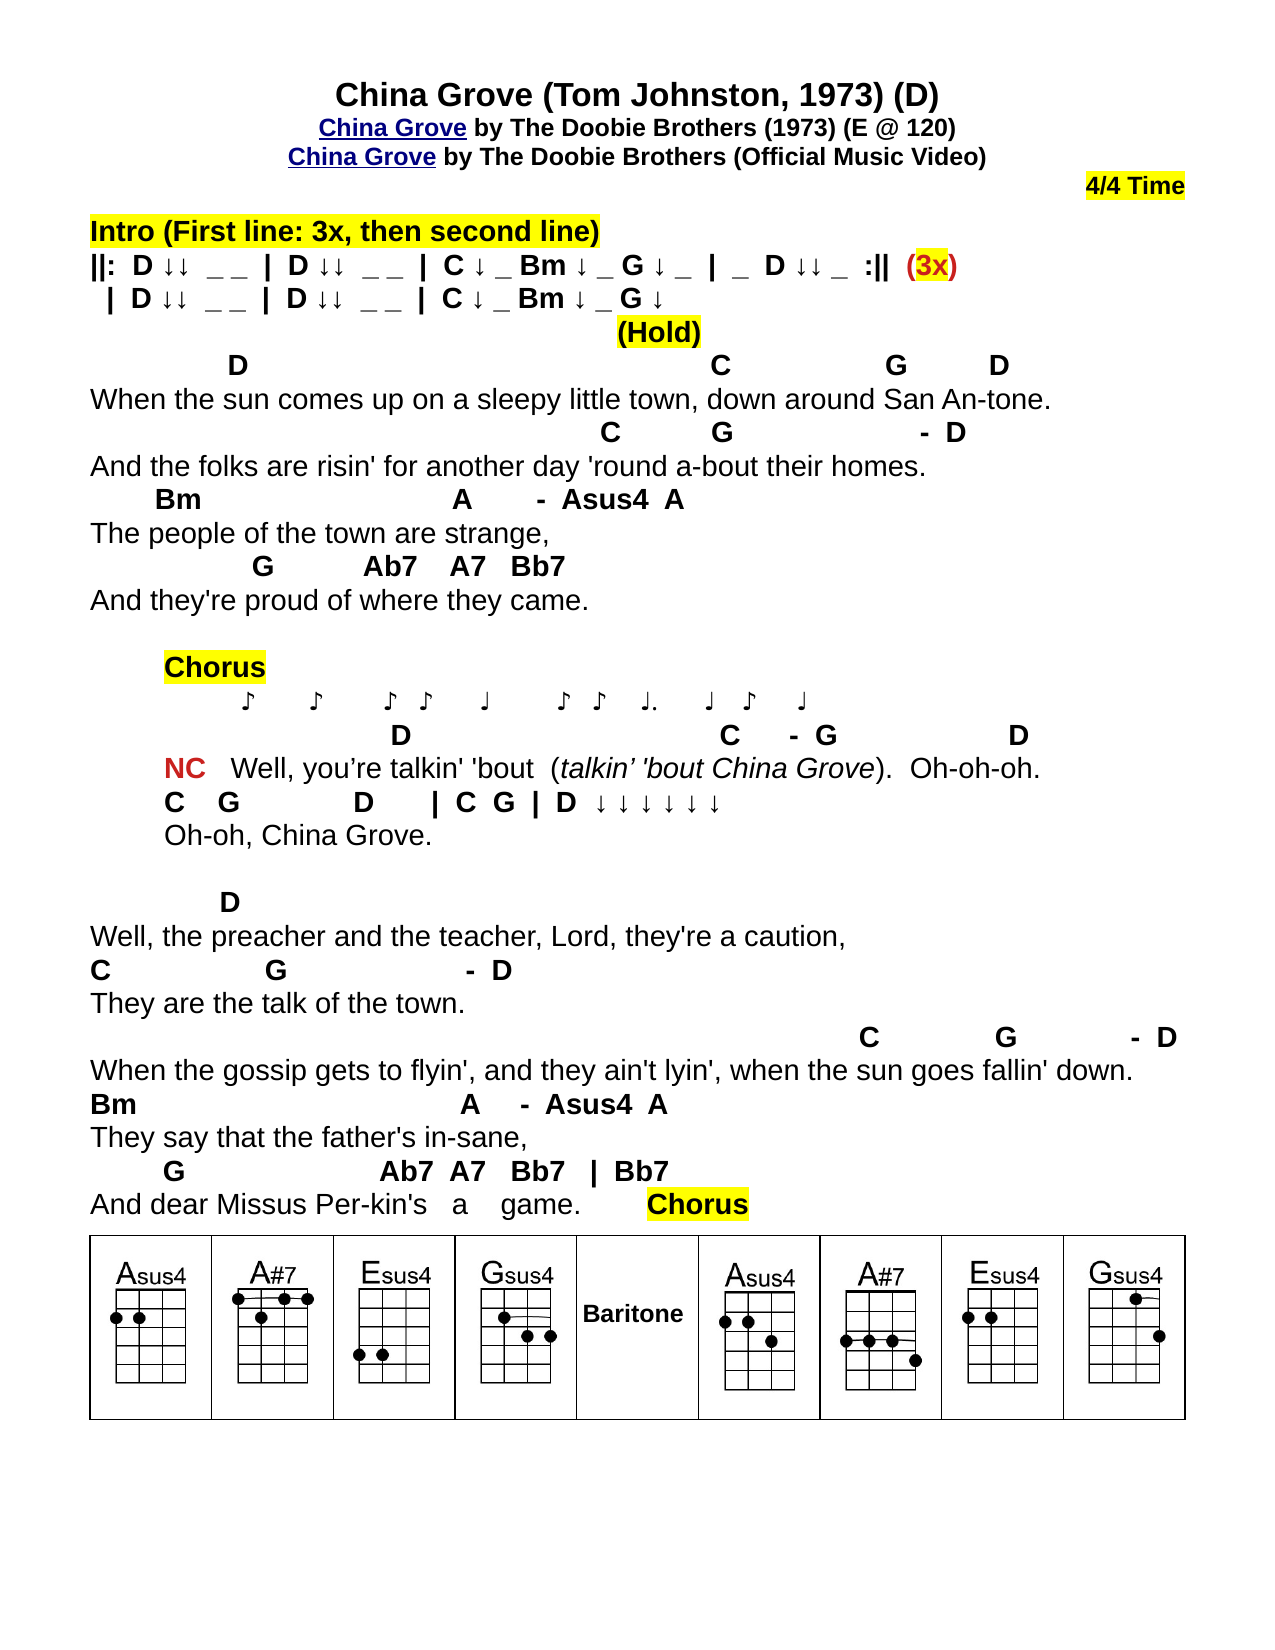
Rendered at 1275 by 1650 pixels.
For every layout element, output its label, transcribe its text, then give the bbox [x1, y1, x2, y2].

picture [97, 1242, 204, 1401]
table_header [212, 1236, 333, 1419]
text When the gossip gets to flyin', and they ain't lyin', when the sun goes fallin' down. [90, 1053, 1185, 1087]
picture [340, 1242, 448, 1401]
text C G - D [90, 952, 1185, 986]
text They say that the father's in-sane, [90, 1120, 1185, 1154]
picture [949, 1242, 1056, 1401]
table_header Baritone [577, 1236, 698, 1419]
table_header [1064, 1236, 1184, 1419]
text Well, the preacher and the teacher, Lord, they're a caution, [90, 919, 1185, 952]
text Oh-oh, China Grove. [164, 818, 1185, 852]
text C G - D [90, 1019, 1185, 1053]
picture [462, 1242, 569, 1401]
text Chorus [164, 650, 1185, 684]
picture [827, 1242, 934, 1409]
text China Grove (Tom Johnston, 1973) (D) [90, 75, 1185, 113]
text And dear Missus Per-kin's a game. Chorus [90, 1187, 1185, 1221]
text Intro (First line: 3x, then second line) [90, 214, 1185, 248]
text They are the talk of the town. [90, 986, 1185, 1019]
table_header [699, 1236, 819, 1419]
text ||: D ↓↓ _ _ | D ↓↓ _ _ | C ↓ _ Bm ↓ _ G ↓ _ | _ D ↓↓ _ :|| (3x) [90, 248, 1185, 281]
text The people of the town are strange, [90, 516, 1185, 549]
text C G - D [90, 415, 1185, 449]
text China Grove by The Doobie Brothers (1973) (E @ 120) [90, 113, 1185, 142]
table_header [91, 1236, 211, 1419]
text D C G D [90, 348, 1185, 382]
text NC Well, you’re talkin' 'bout (talkin’ 'bout China Grove). Oh-oh-oh. [164, 751, 1185, 785]
text When the sun comes up on a sleepy little town, down around San An-tone. [90, 382, 1185, 415]
picture [1070, 1242, 1178, 1401]
text China Grove by The Doobie Brothers (Official Music Video) [90, 142, 1185, 171]
text 4/4 Time [90, 171, 1185, 200]
text (Hold) [90, 315, 1185, 348]
text Bm A - Asus4 A [90, 1087, 1185, 1120]
text And the folks are risin' for another day 'round a-bout their homes. [90, 449, 1185, 482]
text And they're proud of where they came. [90, 583, 1185, 617]
text Bm A - Asus4 A [90, 482, 1185, 516]
text G Ab7 A7 Bb7 [90, 549, 1185, 583]
text G Ab7 A7 Bb7 | Bb7 [90, 1154, 1185, 1187]
picture [219, 1242, 326, 1401]
table_header [942, 1236, 1063, 1419]
text D C - G D [164, 718, 1185, 751]
text C G D | C G | D ↓ ↓ ↓ ↓ ↓ ↓ [164, 785, 1185, 818]
picture [706, 1242, 813, 1409]
table_header [456, 1236, 576, 1419]
text | D ↓↓ _ _ | D ↓↓ _ _ | C ↓ _ Bm ↓ _ G ↓ [90, 281, 1185, 315]
table_header [821, 1236, 941, 1419]
table_header [334, 1236, 454, 1419]
text ♪ ♪ ♪ ♪ ♩ ♪ ♪ ♩. ♩ ♪ ♩ [164, 684, 1185, 718]
text D [90, 885, 1185, 919]
